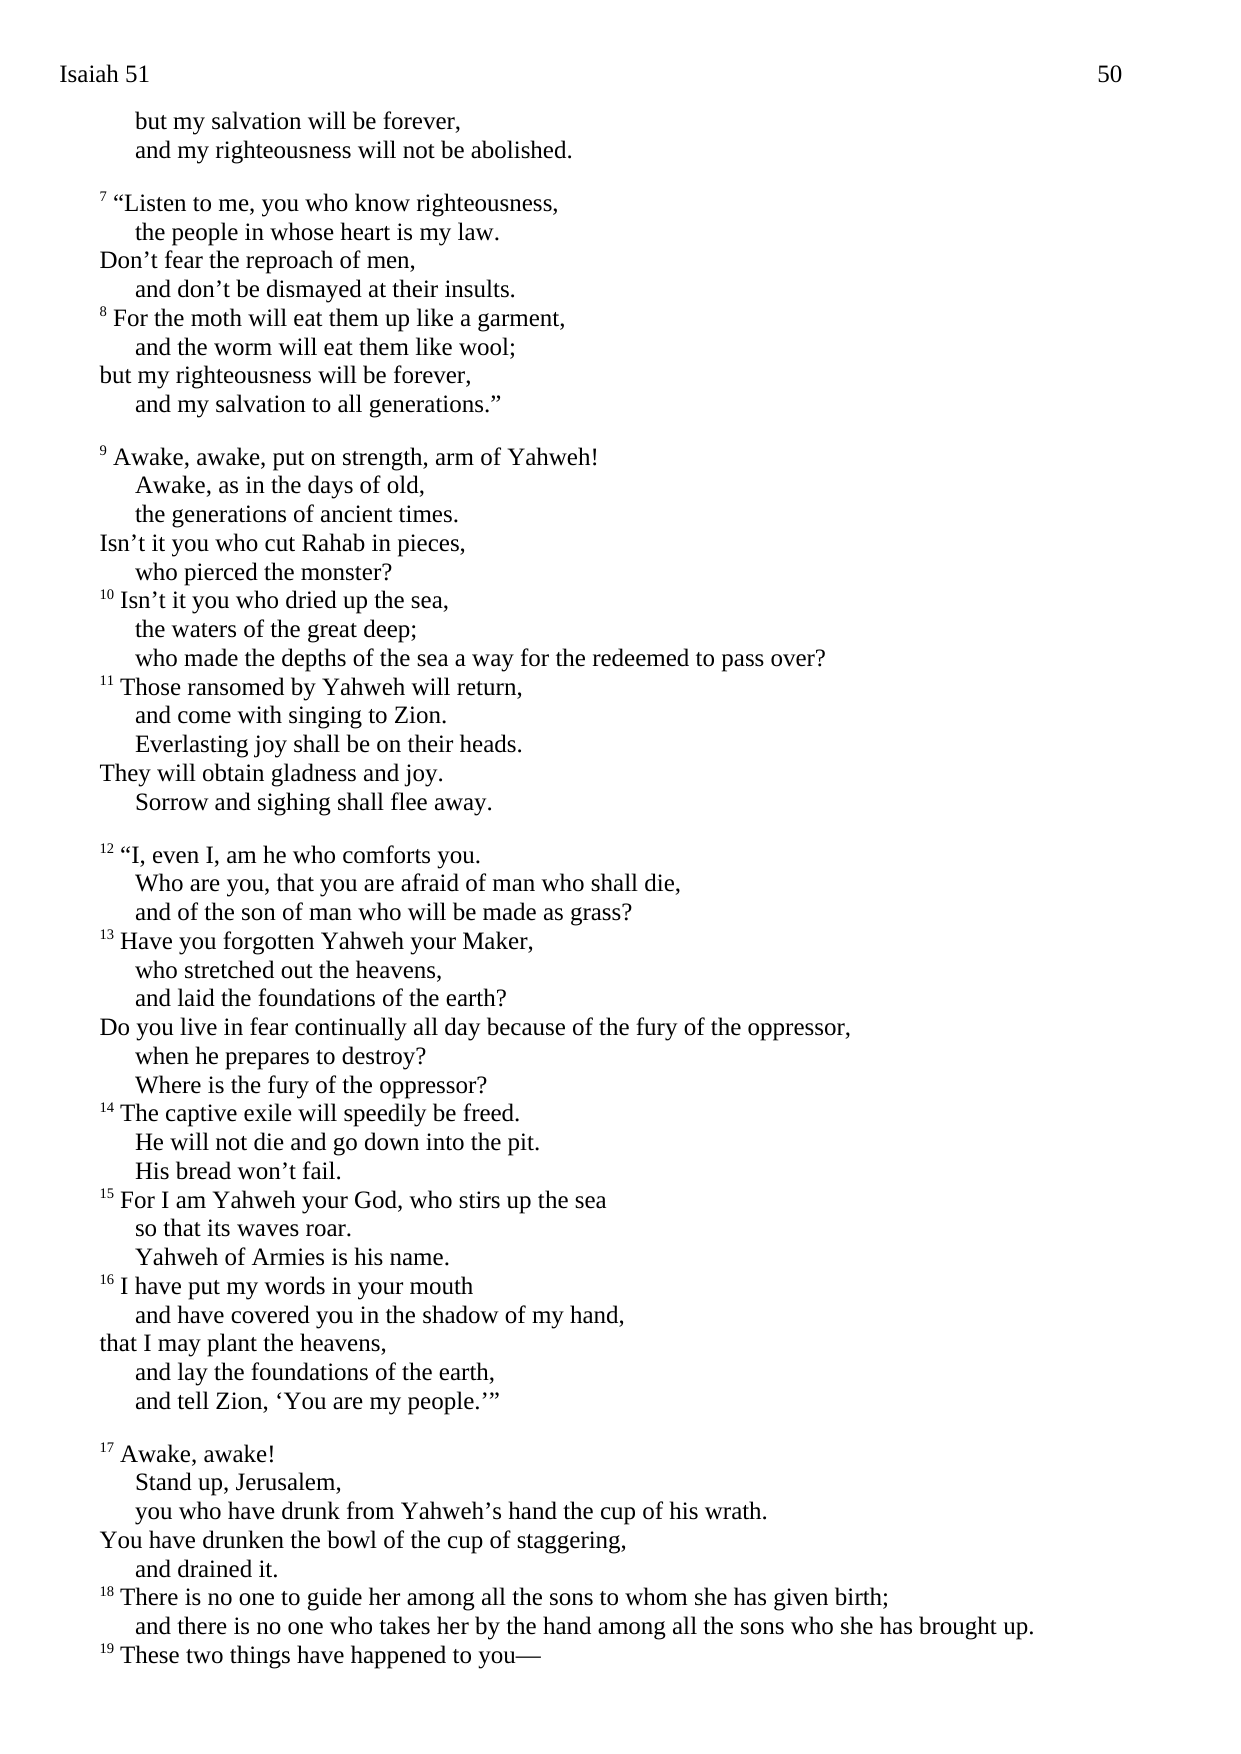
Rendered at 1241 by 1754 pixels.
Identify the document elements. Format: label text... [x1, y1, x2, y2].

text Do you live in fear continually all day because of the fury of the oppressor, [99, 1012, 1122, 1041]
text and my righteousness will not be abolished. [135, 135, 1122, 164]
text 16 I have put my words in your mouth [99, 1271, 1122, 1300]
text the waters of the great deep; [135, 614, 1122, 643]
text Don’t fear the reproach of men, [99, 245, 1122, 274]
text and of the son of man who will be made as grass? [135, 897, 1122, 926]
text 17 Awake, awake! [99, 1439, 1122, 1467]
text and the worm will eat them like wool; [135, 332, 1122, 360]
text the generations of ancient times. [135, 499, 1122, 528]
text 11 Those ransomed by Yahweh will return, [99, 672, 1122, 701]
text and drained it. [135, 1554, 1122, 1582]
text who made the depths of the sea a way for the redeemed to pass over? [135, 643, 1122, 672]
text 8 For the moth will eat them up like a garment, [99, 303, 1122, 332]
text Everlasting joy shall be on their heads. [135, 729, 1122, 758]
text the people in whose heart is my law. [135, 217, 1122, 245]
text and tell Zion, ‘You are my people.’” [135, 1386, 1122, 1415]
text 14 The captive exile will speedily be freed. [99, 1098, 1122, 1127]
text 9 Awake, awake, put on strength, arm of Yahweh! [99, 442, 1122, 471]
text Where is the fury of the oppressor? [135, 1070, 1122, 1098]
text and laid the foundations of the earth? [135, 983, 1122, 1012]
text 18 There is no one to guide her among all the sons to whom she has given birth; [99, 1582, 1122, 1611]
text 7 “Listen to me, you who know righteousness, [99, 188, 1122, 217]
text His bread won’t fail. [135, 1156, 1122, 1185]
text and lay the foundations of the earth, [135, 1357, 1122, 1386]
text He will not die and go down into the pit. [135, 1127, 1122, 1156]
text who pierced the monster? [135, 557, 1122, 586]
text Awake, as in the days of old, [135, 471, 1122, 499]
text and don’t be dismayed at their insults. [135, 274, 1122, 303]
text and come with singing to Zion. [135, 701, 1122, 729]
text when he prepares to destroy? [135, 1041, 1122, 1070]
text 10 Isn’t it you who dried up the sea, [99, 586, 1122, 614]
text Who are you, that you are afraid of man who shall die, [135, 868, 1122, 897]
text They will obtain gladness and joy. [99, 758, 1122, 787]
text Yahweh of Armies is his name. [135, 1242, 1122, 1271]
text and there is no one who takes her by the hand among all the sons who she has brought up. [135, 1611, 1122, 1640]
text Isn’t it you who cut Rahab in pieces, [99, 528, 1122, 557]
text 19 These two things have happened to you— [99, 1640, 1122, 1669]
text Sorrow and sighing shall flee away. [135, 787, 1122, 816]
text but my salvation will be forever, [135, 106, 1122, 135]
text you who have drunk from Yahweh’s hand the cup of his wrath. [135, 1496, 1122, 1525]
text that I may plant the heavens, [99, 1328, 1122, 1357]
text and have covered you in the shadow of my hand, [135, 1300, 1122, 1328]
text who stretched out the heavens, [135, 955, 1122, 983]
text so that its waves roar. [135, 1213, 1122, 1242]
text 12 “I, even I, am he who comforts you. [99, 840, 1122, 868]
text and my salvation to all generations.” [135, 389, 1122, 418]
text 15 For I am Yahweh your God, who stirs up the sea [99, 1185, 1122, 1213]
text 13 Have you forgotten Yahweh your Maker, [99, 926, 1122, 955]
text but my righteousness will be forever, [99, 360, 1122, 389]
text Stand up, Jerusalem, [135, 1467, 1122, 1496]
text You have drunken the bowl of the cup of staggering, [99, 1525, 1122, 1554]
